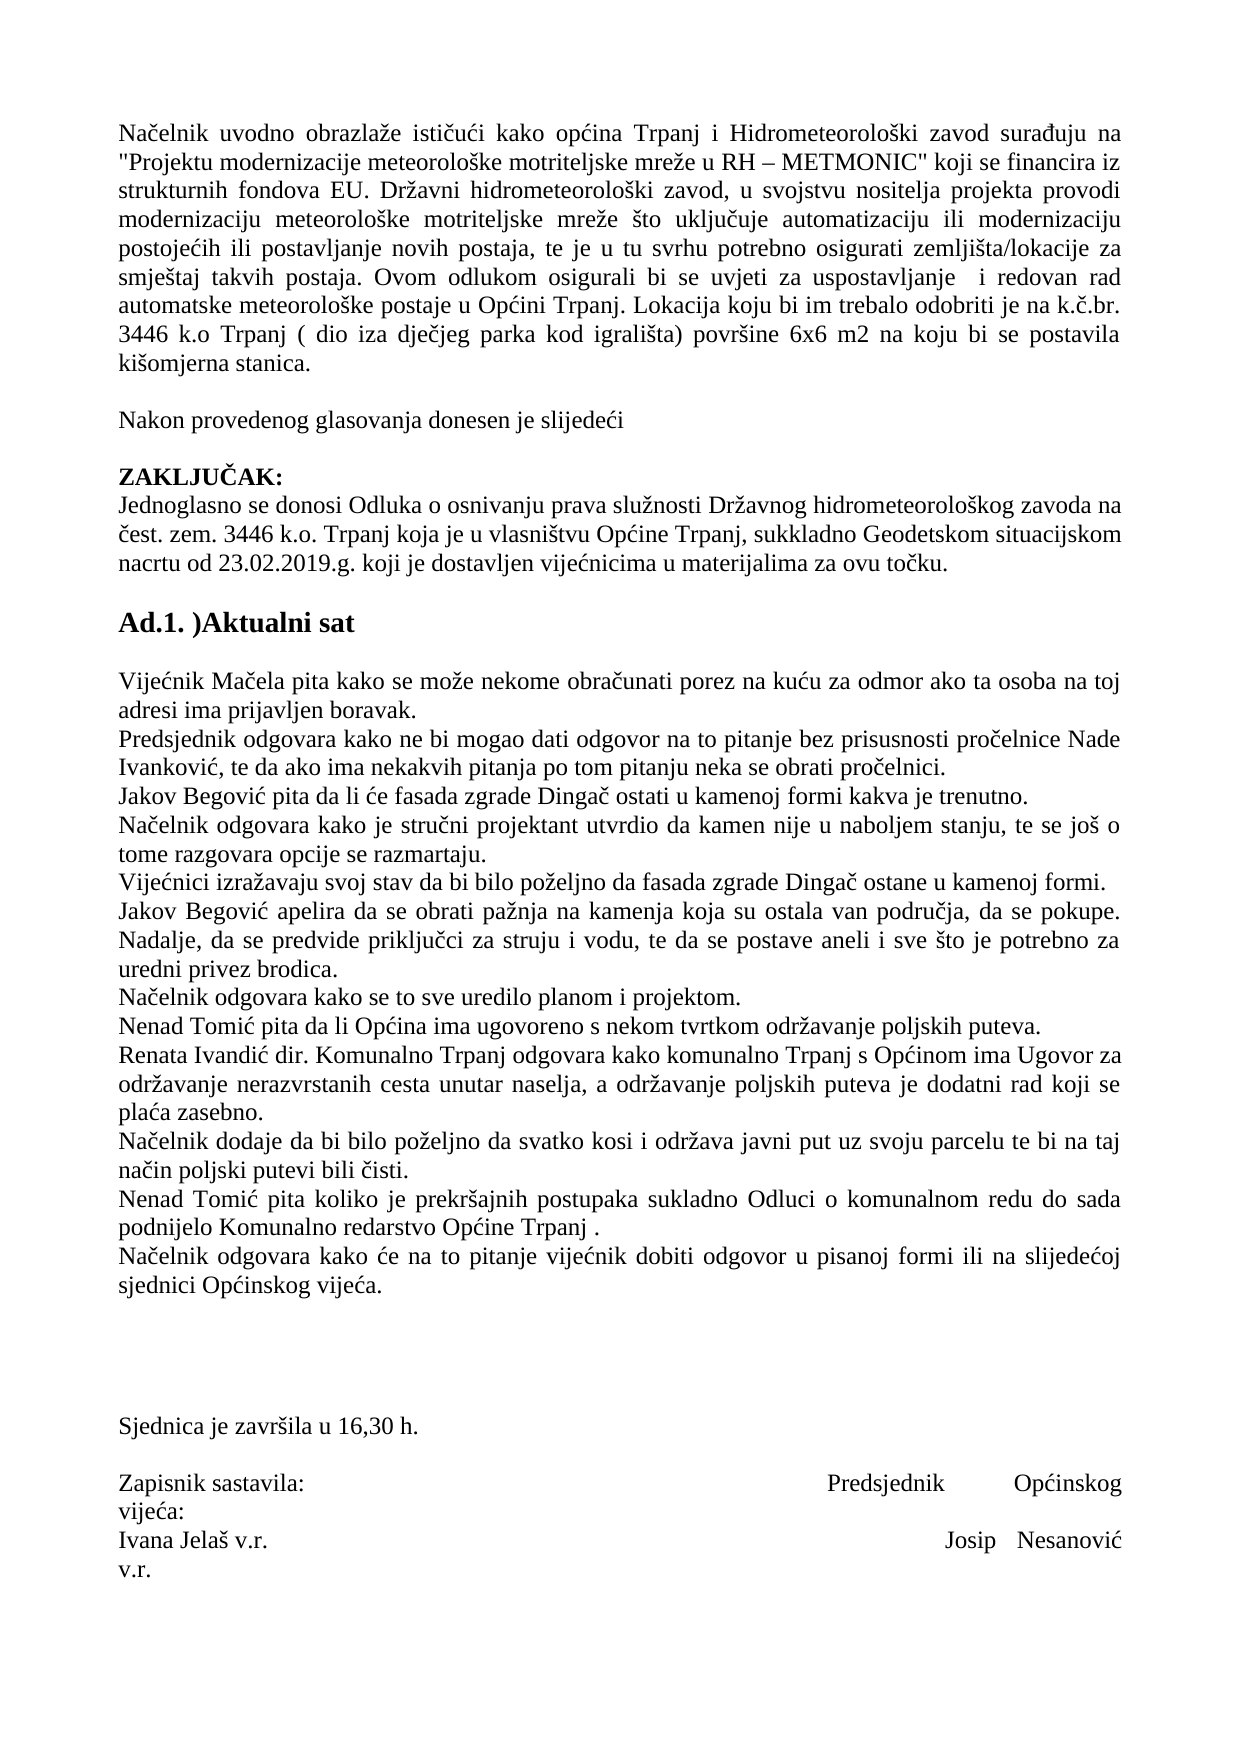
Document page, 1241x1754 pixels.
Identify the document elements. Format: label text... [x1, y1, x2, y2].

text Renata Ivandić dir. Komunalno Trpanj odgovara kako komunalno Trpanj s Općinom ima Ugovor za održavanje nerazvrstanih cesta unutar naselja, a održavanje poljskih puteva je dodatni rad koji se plaća zasebno. [118, 1040, 1122, 1126]
text Nakon provedenog glasovanja donesen je slijedeći [118, 405, 1122, 434]
text Vijećnici izražavaju svoj stav da bi bilo poželjno da fasada zgrade Dingač ostane u kamenoj formi. [118, 867, 1122, 896]
text Načelnik odgovara kako se to sve uredilo planom i projektom. [118, 982, 1122, 1011]
text Jakov Begović pita da li će fasada zgrade Dingač ostati u kamenoj formi kakva je trenutno. [118, 781, 1122, 810]
text Jakov Begović apelira da se obrati pažnja na kamenja koja su ostala van područja, da se pokupe. Nadalje, da se predvide priključci za struju i vodu, te da se postave aneli i sve što je potrebno za uredni privez brodica. [118, 896, 1122, 982]
text Ivana Jelaš v.r. Josip Nesanović v.r. [118, 1525, 1122, 1583]
text ZAKLJUČAK: [118, 462, 1122, 490]
text Sjednica je završila u 16,30 h. [118, 1411, 1122, 1439]
text Vijećnik Mačela pita kako se može nekome obračunati porez na kuću za odmor ako ta osoba na toj adresi ima prijavljen boravak. [118, 666, 1122, 724]
text Nenad Tomić pita da li Općina ima ugovoreno s nekom tvrtkom održavanje poljskih puteva. [118, 1011, 1122, 1040]
text Nenad Tomić pita koliko je prekršajnih postupaka sukladno Odluci o komunalnom redu do sada podnijelo Komunalno redarstvo Općine Trpanj . [118, 1184, 1122, 1241]
text Načelnik uvodno obrazlaže ističući kako općina Trpanj i Hidrometeorološki zavod surađuju na "Projektu modernizacije meteorološke motriteljske mreže u RH – METMONIC" koji se financira iz strukturnih fondova EU. Državni hidrometeorološki zavod, u svojstvu nositelja projekta provodi modernizaciju meteorološke motriteljske mreže što uključuje automatizaciju ili modernizaciju postojećih ili postavljanje novih postaja, te je u tu svrhu potrebno osigurati zemljišta/lokacije za smještaj takvih postaja. Ovom odlukom osigurali bi se uvjeti za uspostavljanje i redovan rad automatske meteorološke postaje u Općini Trpanj. Lokacija koju bi im trebalo odobriti je na k.č.br. 3446 k.o Trpanj ( dio iza dječjeg parka kod igrališta) površine 6x6 m2 na koju bi se postavila kišomjerna stanica. [118, 118, 1122, 377]
text Zapisnik sastavila: Predsjednik Općinskog vijeća: [118, 1468, 1122, 1525]
text Načelnik odgovara kako će na to pitanje vijećnik dobiti odgovor u pisanoj formi ili na slijedećoj sjednici Općinskog vijeća. [118, 1241, 1122, 1299]
text Ad.1. )Aktualni sat [118, 605, 1122, 638]
text Jednoglasno se donosi Odluka o osnivanju prava služnosti Državnog hidrometeorološkog zavoda na čest. zem. 3446 k.o. Trpanj koja je u vlasništvu Općine Trpanj, sukkladno Geodetskom situacijskom nacrtu od 23.02.2019.g. koji je dostavljen vijećnicima u materijalima za ovu točku. [118, 490, 1122, 577]
text Načelnik odgovara kako je stručni projektant utvrdio da kamen nije u naboljem stanju, te se još o tome razgovara opcije se razmartaju. [118, 810, 1122, 867]
text Načelnik dodaje da bi bilo poželjno da svatko kosi i održava javni put uz svoju parcelu te bi na taj način poljski putevi bili čisti. [118, 1126, 1122, 1184]
text Predsjednik odgovara kako ne bi mogao dati odgovor na to pitanje bez prisusnosti pročelnice Nade Ivanković, te da ako ima nekakvih pitanja po tom pitanju neka se obrati pročelnici. [118, 724, 1122, 781]
